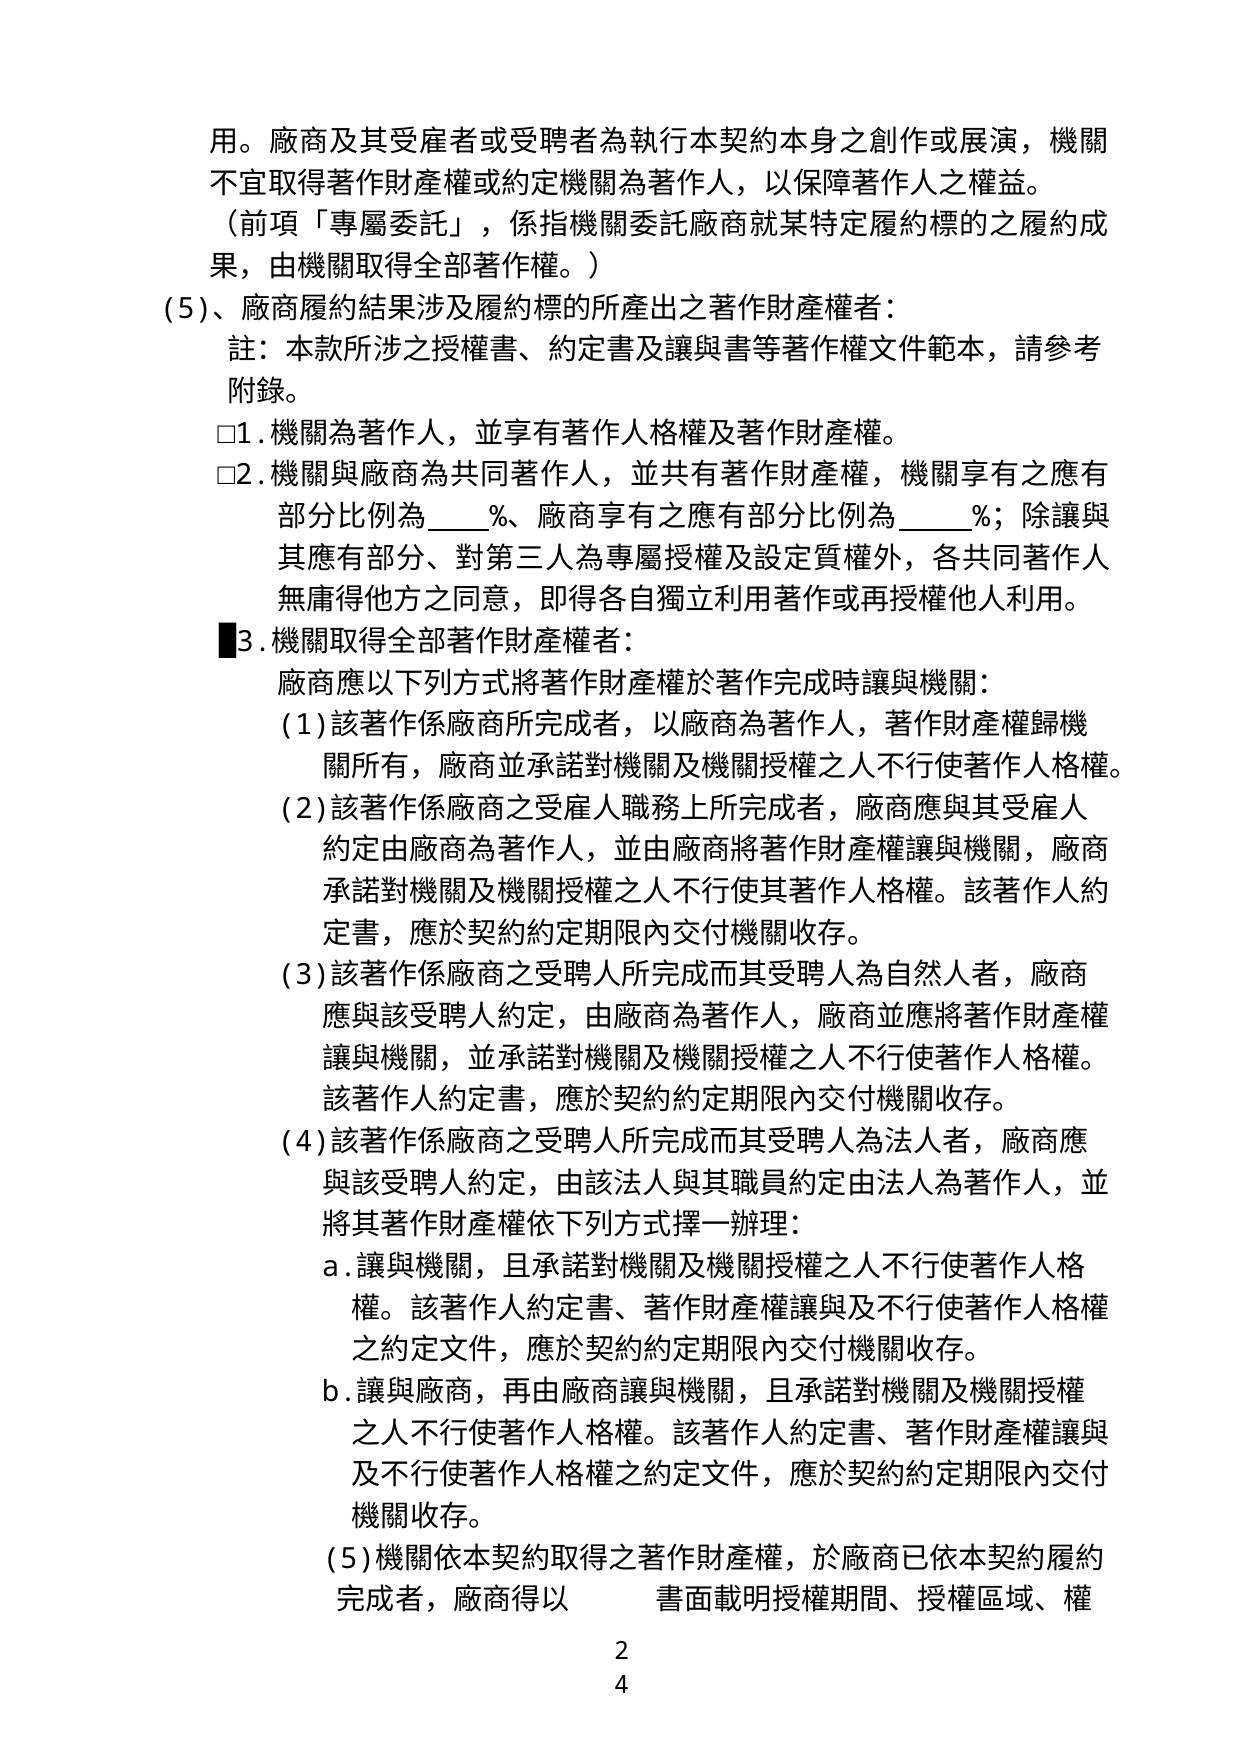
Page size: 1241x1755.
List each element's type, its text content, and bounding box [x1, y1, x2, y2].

text (4)該著作係廠商之受聘人所完成而其受聘人為法人者，廠商應與該受聘人約定，由該法人與其職員約定由法人為著作人，並將其著作財產權依下列方式擇一辦理： [277, 1118, 1110, 1243]
text b.讓與廠商，再由廠商讓與機關，且承諾對機關及機關授權之人不行使著作人格權。該著作人約定書、著作財產權讓與及不行使著作人格權之約定文件，應於契約約定期限內交付機關收存。 [322, 1368, 1110, 1535]
text □1.機關為著作人，並享有著作人格權及著作財產權。 [130, 410, 1110, 451]
text (3)該著作係廠商之受聘人所完成而其受聘人為自然人者，廠商應與該受聘人約定，由廠商為著作人，廠商並應將著作財產權讓與機關，並承諾對機關及機關授權之人不行使著作人格權。該著作人約定書，應於契約約定期限內交付機關收存。 [277, 951, 1110, 1118]
text □2.機關與廠商為共同著作人，並共有著作財產權，機關享有之應有部分比例為 %、廠商享有之應有部分比例為­ %；除讓與其應有部分、對第三人為專屬授權及設定質權外，各共同著作人無庸得他方之同意，即得各自獨立利用著作或再授權他人利用。 [217, 451, 1110, 618]
text （前項「專屬委託」，係指機關委託廠商就某特定履約標的之履約成果，由機關取得全部著作權。） [209, 201, 1110, 285]
text (1)該著作係廠商所完成者，以廠商為著作人，著作財產權歸機關所有，廠商並承諾對機關及機關授權之人不行使著作人格權。 [277, 701, 1110, 785]
text 用。廠商及其受雇者或受聘者為執行本契約本身之創作或展演，機關不宜取得著作財產權或約定機關為著作人，以保障著作人之權益。 [209, 118, 1110, 201]
list 廠商履約結果涉及履約標的所產出之著作財產權者： [159, 285, 1110, 326]
text 附錄。 [209, 368, 1110, 410]
text 廠商應以下列方式將著作財產權於著作完成時讓與機關： [277, 660, 1110, 701]
text (2)該著作係廠商之受雇人職務上所完成者，廠商應與其受雇人約定由廠商為著作人，並由廠商將著作財產權讓與機關，廠商承諾對機關及機關授權之人不行使其著作人格權。該著作人約定書，應於契約約定期限內交付機關收存。 [277, 785, 1110, 951]
text (5)機關依本契約取得之著作財產權，於廠商已依本契約履約完成者，廠商得以書面載明授權期間、授權區域、權利範圍、利用目的、方法及授權金方案等，向機關申請授權利用，機關不得拒絕。但廠商利用目的、方式或其他授權內容違反機關訂定採購契約之目的或政策者，機關得拒絕授權。 [130, 1535, 1110, 1618]
text a.讓與機關，且承諾對機關及機關授權之人不行使著作人格權。該著作人約定書、著作財產權讓與及不行使著作人格權之約定文件，應於契約約定期限內交付機關收存。 [322, 1243, 1110, 1368]
text █3.機關取得全部著作財產權者： [218, 618, 1110, 660]
text 註：本款所涉之授權書、約定書及讓與書等著作權文件範本，請參考 [209, 326, 1110, 368]
